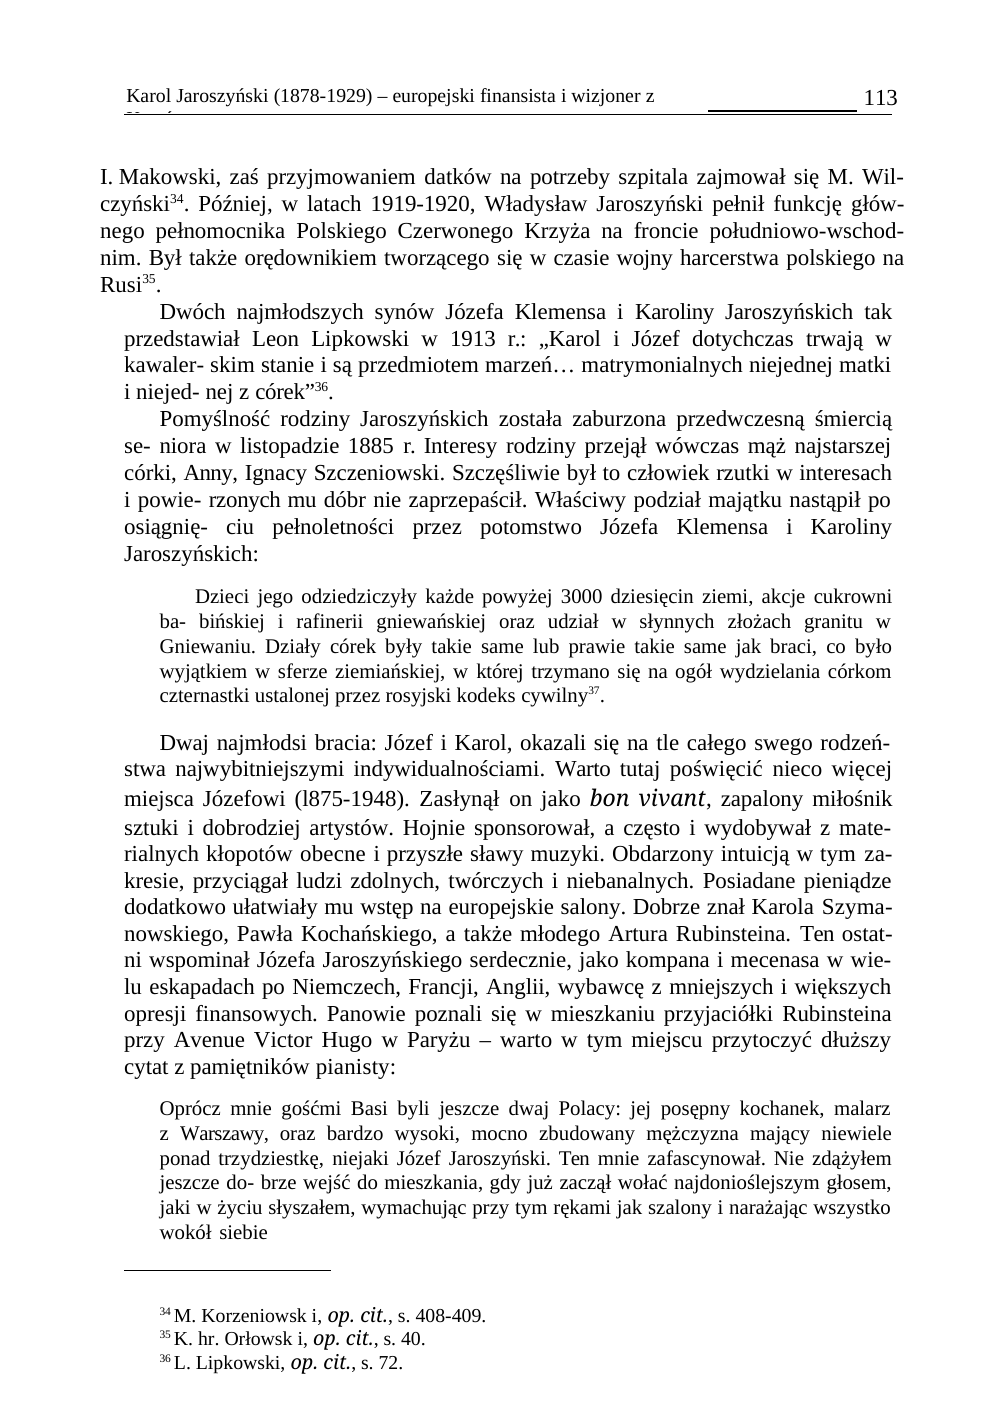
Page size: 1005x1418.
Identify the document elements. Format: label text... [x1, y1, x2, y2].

text Pomyślność rodziny Jaroszyńskich została zaburzona przedwczesną śmiercią se- niora w listopadzie 1885 r. Interesy rodziny przejął wówczas mąż najstarszej córki, Anny, Ignacy Szczeniowski. Szczęśliwie był to człowiek rzutki w interesach i powie- rzonych mu dóbr nie zaprzepaścił. Właściwy podział majątku nastąpił po osiągnię- ciu pełnoletności przez potomstwo Józefa Klemensa i Karoliny Jaroszyńskich: [124, 406, 892, 566]
text Dwóch najmłodszych synów Józefa Klemensa i Karoliny Jaroszyńskich tak przedstawiał Leon Lipkowski w 1913 r.: „Karol i Józef dotychczas trwają w kawaler- skim stanie i są przedmiotem marzeń… matrymonialnych niejednej matki i niejed- nej z córek”36. [124, 298, 892, 405]
text 34 M. Korzeniowsk i, op. cit., s. 408-409. [159, 1302, 904, 1327]
list Makowski, zaś przyjmowaniem datków na potrzeby szpitala zajmował się M. Wil- czyński34. Później, w latach 1919-1920, Władysław Jaroszyński pełnił funkcję głów- nego pełnomocnika Polskiego Czerwonego Krzyża na froncie południowo-wschod- nim. Był także orędownikiem tworzącego się w czasie wojny harcerstwa polskiego na Rusi35. [100, 163, 904, 297]
text Dwaj najmłodsi bracia: Józef i Karol, okazali się na tle całego swego rodzeń- stwa najwybitniejszymi indywidualnościami. Warto tutaj poświęcić nieco więcej miejsca Józefowi (l875-1948). Zasłynął on jako bon vivant, zapalony miłośnik sztuki i dobrodziej artystów. Hojnie sponsorował, a często i wydobywał z mate- rialnych kłopotów obecne i przyszłe sławy muzyki. Obdarzony intuicją w tym za- kresie, przyciągał ludzi zdolnych, twórczych i niebanalnych. Posiadane pieniądze dodatkowo ułatwiały mu wstęp na europejskie salony. Dobrze znał Karola Szyma- nowskiego, Pawła Kochańskiego, a także młodego Artura Rubinsteina. Ten ostat- ni wspominał Józefa Jaroszyńskiego serdecznie, jako kompana i mecenasa w wie- lu eskapadach po Niemczech, Francji, Anglii, wybawcę z mniejszych i większych opresji finansowych. Panowie poznali się w mieszkaniu przyjaciółki Rubinsteina przy Avenue Victor Hugo w Paryżu – warto w tym miejscu przytoczyć dłuższy cytat z pamiętników pianisty: [124, 729, 893, 1079]
text Dzieci jego odziedziczyły każde powyżej 3000 dziesięcin ziemi, akcje cukrowni ba- bińskiej i rafinerii gniewańskiej oraz udział w słynnych złożach granitu w Gniewaniu. Działy córek były takie same lub prawie takie same jak braci, co było wyjątkiem w sferze ziemiańskiej, w której trzymano się na ogół wydzielania córkom czternastki ustalonej przez rosyjski kodeks cywilny37. [159, 584, 892, 707]
text Oprócz mnie gośćmi Basi byli jeszcze dwaj Polacy: jej posępny kochanek, malarz z Warszawy, oraz bardzo wysoki, mocno zbudowany mężczyzna mający niewiele ponad trzydziestkę, niejaki Józef Jaroszyński. Ten mnie zafascynował. Nie zdążyłem jeszcze do- brze wejść do mieszkania, gdy już zaczął wołać najdonioślejszym głosem, jaki w życiu słyszałem, wymachując przy tym rękami jak szalony i narażając wszystko wokół siebie [159, 1096, 892, 1244]
text 36 L. Lipkowski, op. cit., s. 72. [159, 1351, 904, 1374]
text 35 K. hr. Orłowsk i, op. cit., s. 40. [159, 1327, 904, 1351]
